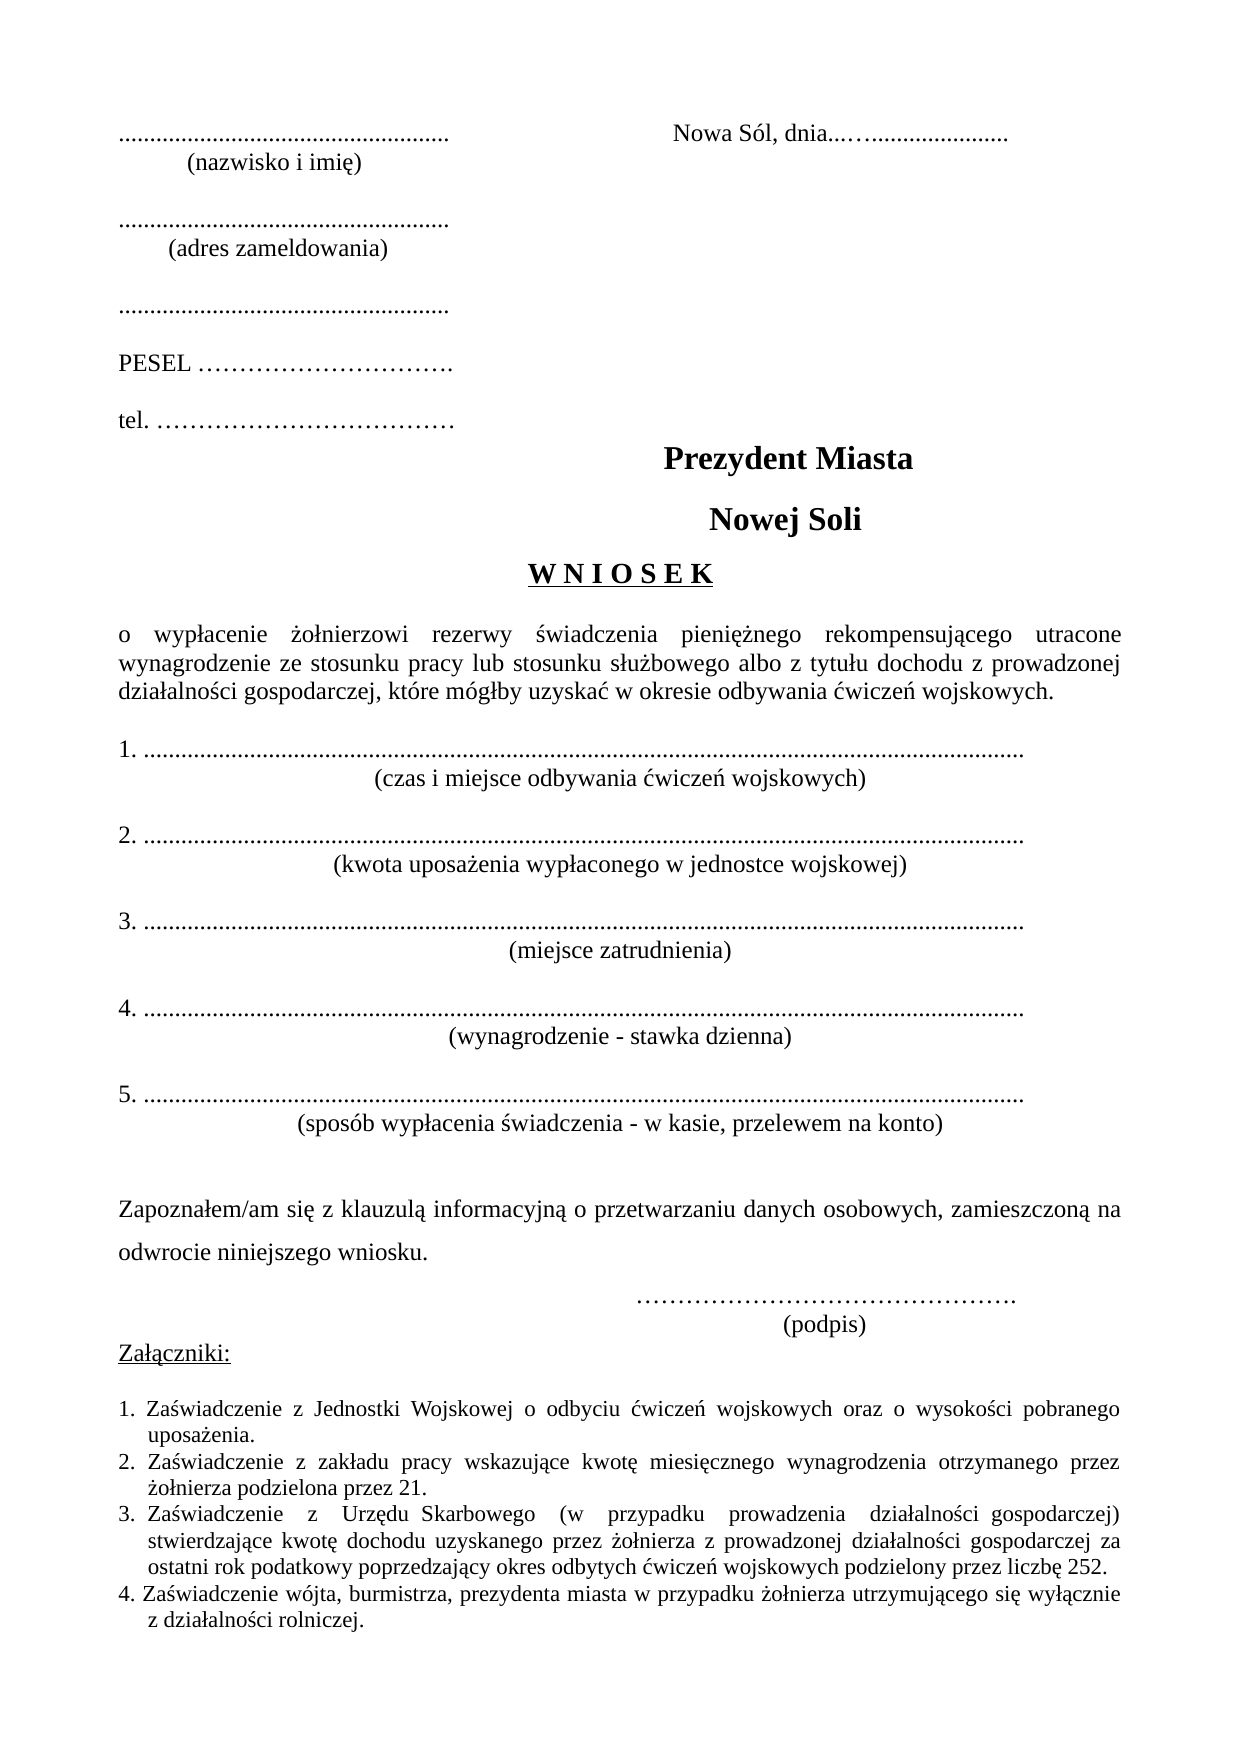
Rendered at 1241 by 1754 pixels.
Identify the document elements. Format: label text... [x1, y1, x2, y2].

text (miejsce zatrudnienia) [118, 935, 1122, 964]
text ..................................................... [118, 204, 1122, 233]
text (sposób wypłacenia świadczenia - w kasie, przelewem na konto) [118, 1108, 1122, 1136]
text 2. Zaświadczenie z zakładu pracy wskazujące kwotę miesięcznego wynagrodzenia otrzymanego przez żołnierza podzielona przez 21. [118, 1448, 1122, 1501]
text 4. Zaświadczenie wójta, burmistrza, prezydenta miasta w przypadku żołnierza utrzymującego się wyłącznie z działalności rolniczej. [118, 1579, 1122, 1632]
text 3. Zaświadczenie z Urzędu Skarbowego (w przypadku prowadzenia działalności gospodarczej) stwierdzające kwotę dochodu uzyskanego przez żołnierza z prowadzonej działalności gospodarczej za ostatni rok podatkowy poprzedzający okres odbytych ćwiczeń wojskowych podzielony przez liczbę 252. [118, 1501, 1122, 1579]
text Nowej Soli [118, 499, 1122, 537]
text W N I O S E K [118, 557, 1122, 590]
text 3. ............................................................................................................................................. [118, 906, 1122, 935]
text tel. ……………………………… [118, 406, 1122, 434]
text 5. ............................................................................................................................................. [118, 1079, 1122, 1108]
text (czas i miejsce odbywania ćwiczeń wojskowych) [118, 763, 1122, 791]
text 1. Zaświadczenie z Jednostki Wojskowej o odbyciu ćwiczeń wojskowych oraz o wysokości pobranego uposażenia. [118, 1395, 1122, 1448]
text (wynagrodzenie - stawka dzienna) [118, 1021, 1122, 1050]
text 4. ............................................................................................................................................. [118, 993, 1122, 1021]
text (kwota uposażenia wypłaconego w jednostce wojskowej) [118, 849, 1122, 878]
text (adres zameldowania) [118, 233, 1122, 262]
text ..................................................... [118, 291, 1122, 319]
text PESEL …………………………. [118, 348, 1122, 377]
text (podpis) [118, 1309, 1122, 1338]
text ..................................................... Nowa Sól, dnia...…...................... [118, 118, 1122, 147]
text o wypłacenie żołnierzowi rezerwy świadczenia pieniężnego rekompensującego utracone wynagrodzenie ze stosunku pracy lub stosunku służbowego albo z tytułu dochodu z prowadzonej działalności gospodarczej, które mógłby uzyskać w okresie odbywania ćwiczeń wojskowych. [118, 619, 1122, 705]
text Załączniki: [118, 1338, 1122, 1366]
text 1. ............................................................................................................................................. [118, 734, 1122, 763]
text (nazwisko i imię) [118, 147, 1122, 176]
text Prezydent Miasta [118, 434, 1122, 477]
text 2. ............................................................................................................................................. [118, 820, 1122, 849]
text Zapoznałem/am się z klauzulą informacyjną o przetwarzaniu danych osobowych, zamieszczoną na odwrocie niniejszego wniosku. [118, 1194, 1122, 1266]
text ………………………………………. [118, 1280, 1122, 1309]
